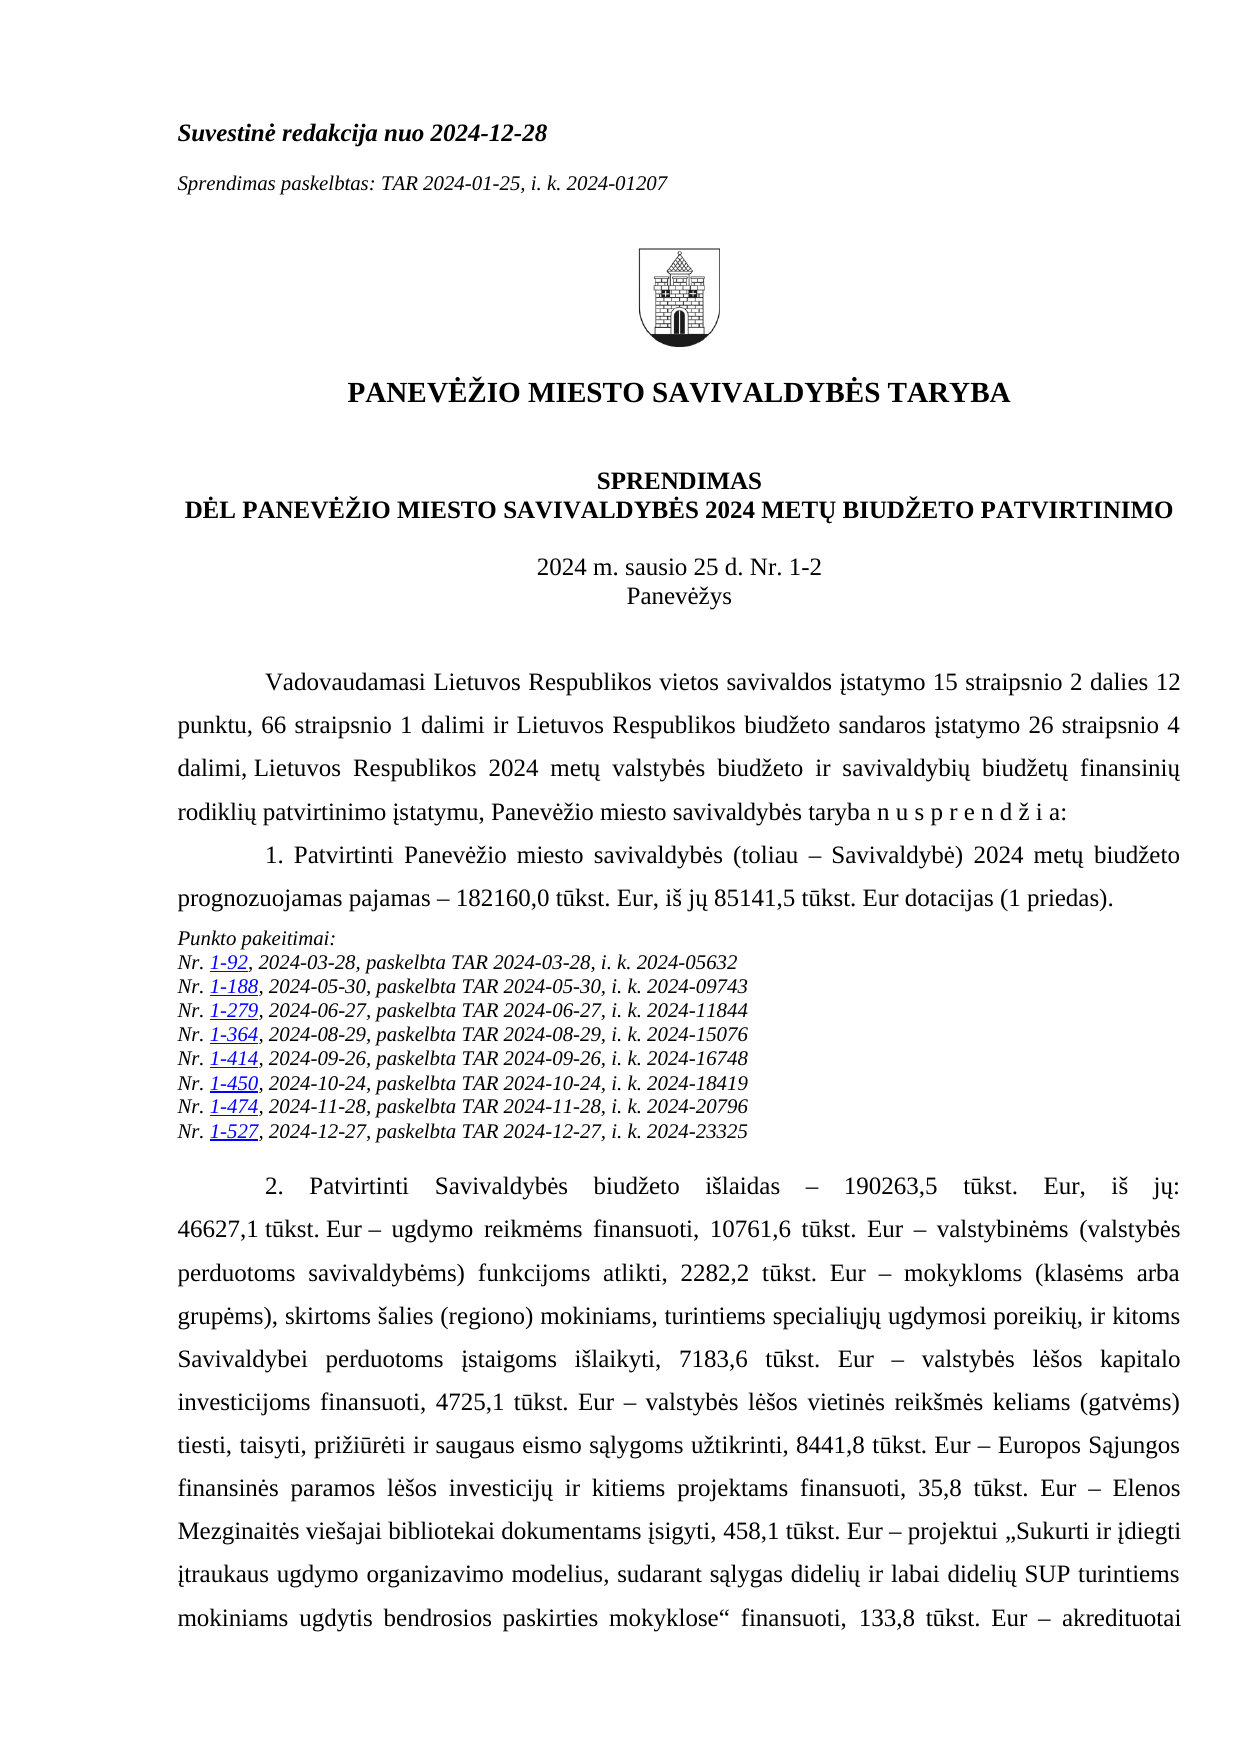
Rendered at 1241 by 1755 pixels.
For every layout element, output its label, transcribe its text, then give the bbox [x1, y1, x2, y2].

text 2. Patvirtinti Savivaldybės biudžeto išlaidas – 190263,5 tūkst. Eur, iš jų: 46627,1 tūkst. Eur – ugdymo reikmėms finansuoti, 10761,6 tūkst. Eur – valstybinėms (valstybės perduotoms savivaldybėms) funkcijoms atlikti, 2282,2 tūkst. Eur – mokykloms (klasėms arba grupėms), skirtoms šalies (regiono) mokiniams, turintiems specialiųjų ugdymosi poreikių, ir kitoms Savivaldybei perduotoms įstaigoms išlaikyti, 7183,6 tūkst. Eur – valstybės lėšos kapitalo investicijoms finansuoti, 4725,1 tūkst. Eur – valstybės lėšos vietinės reikšmės keliams (gatvėms) tiesti, taisyti, prižiūrėti ir saugaus eismo sąlygoms užtikrinti, 8441,8 tūkst. Eur – Europos Sąjungos finansinės paramos lėšos investicijų ir kitiems projektams finansuoti, 35,8 tūkst. Eur – Elenos Mezginaitės viešajai bibliotekai dokumentams įsigyti, 458,1 tūkst. Eur – projektui „Sukurti ir įdiegti įtraukaus ugdymo organizavimo modelius, sudarant sąlygas didelių ir labai didelių SUP turintiems mokiniams ugdytis bendrosios paskirties mokyklose“ finansuoti, 133,8 tūkst. Eur – akredituotai [177, 1171, 1181, 1631]
text Nr. 1-527, 2024-12-27, paskelbta TAR 2024-12-27, i. k. 2024-23325 [177, 1118, 1181, 1143]
text Punkto pakeitimai: [177, 926, 1181, 950]
text Nr. 1-188, 2024-05-30, paskelbta TAR 2024-05-30, i. k. 2024-09743 [177, 974, 1181, 998]
subtitle SPRENDIMAS [177, 466, 1181, 495]
subtitle Panevėžys [177, 581, 1181, 610]
text Sprendimas paskelbtas: TAR 2024-01-25, i. k. 2024-01207 [177, 171, 1181, 195]
text Nr. 1-414, 2024-09-26, paskelbta TAR 2024-09-26, i. k. 2024-16748 [177, 1046, 1181, 1070]
text Nr. 1-92, 2024-03-28, paskelbta TAR 2024-03-28, i. k. 2024-05632 [177, 950, 1181, 974]
text Nr. 1-474, 2024-11-28, paskelbta TAR 2024-11-28, i. k. 2024-20796 [177, 1094, 1181, 1118]
text Nr. 1-450, 2024-10-24, paskelbta TAR 2024-10-24, i. k. 2024-18419 [177, 1070, 1181, 1094]
text 2024 m. sausio 25 d. Nr. 1-2 [177, 552, 1181, 581]
text 1. Patvirtinti Panevėžio miesto savivaldybės (toliau – Savivaldybė) 2024 metų biudžeto prognozuojamas pajamas – 182160,0 tūkst. Eur, iš jų 85141,5 tūkst. Eur dotacijas (1 priedas). [177, 840, 1181, 912]
text PANEVĖŽIO MIESTO SAVIVALDYBĖS TARYBA [177, 375, 1181, 408]
text DĖL PANEVĖŽIO MIESTO SAVIVALDYBĖS 2024 METŲ BIUDŽETO PATVIRTINIMO [177, 495, 1181, 523]
text Suvestinė redakcija nuo 2024-12-28 [177, 118, 1181, 147]
text Vadovaudamasi Lietuvos Respublikos vietos savivaldos įstatymo 15 straipsnio 2 dalies 12 punktu, 66 straipsnio 1 dalimi ir Lietuvos Respublikos biudžeto sandaros įstatymo 26 straipsnio 4 dalimi, Lietuvos Respublikos 2024 metų valstybės biudžeto ir savivaldybių biudžetų finansinių rodiklių patvirtinimo įstatymu, Panevėžio miesto savivaldybės taryba n u s p r e n d ž i a: [177, 667, 1181, 825]
text Nr. 1-364, 2024-08-29, paskelbta TAR 2024-08-29, i. k. 2024-15076 [177, 1022, 1181, 1046]
text Nr. 1-279, 2024-06-27, paskelbta TAR 2024-06-27, i. k. 2024-11844 [177, 998, 1181, 1022]
